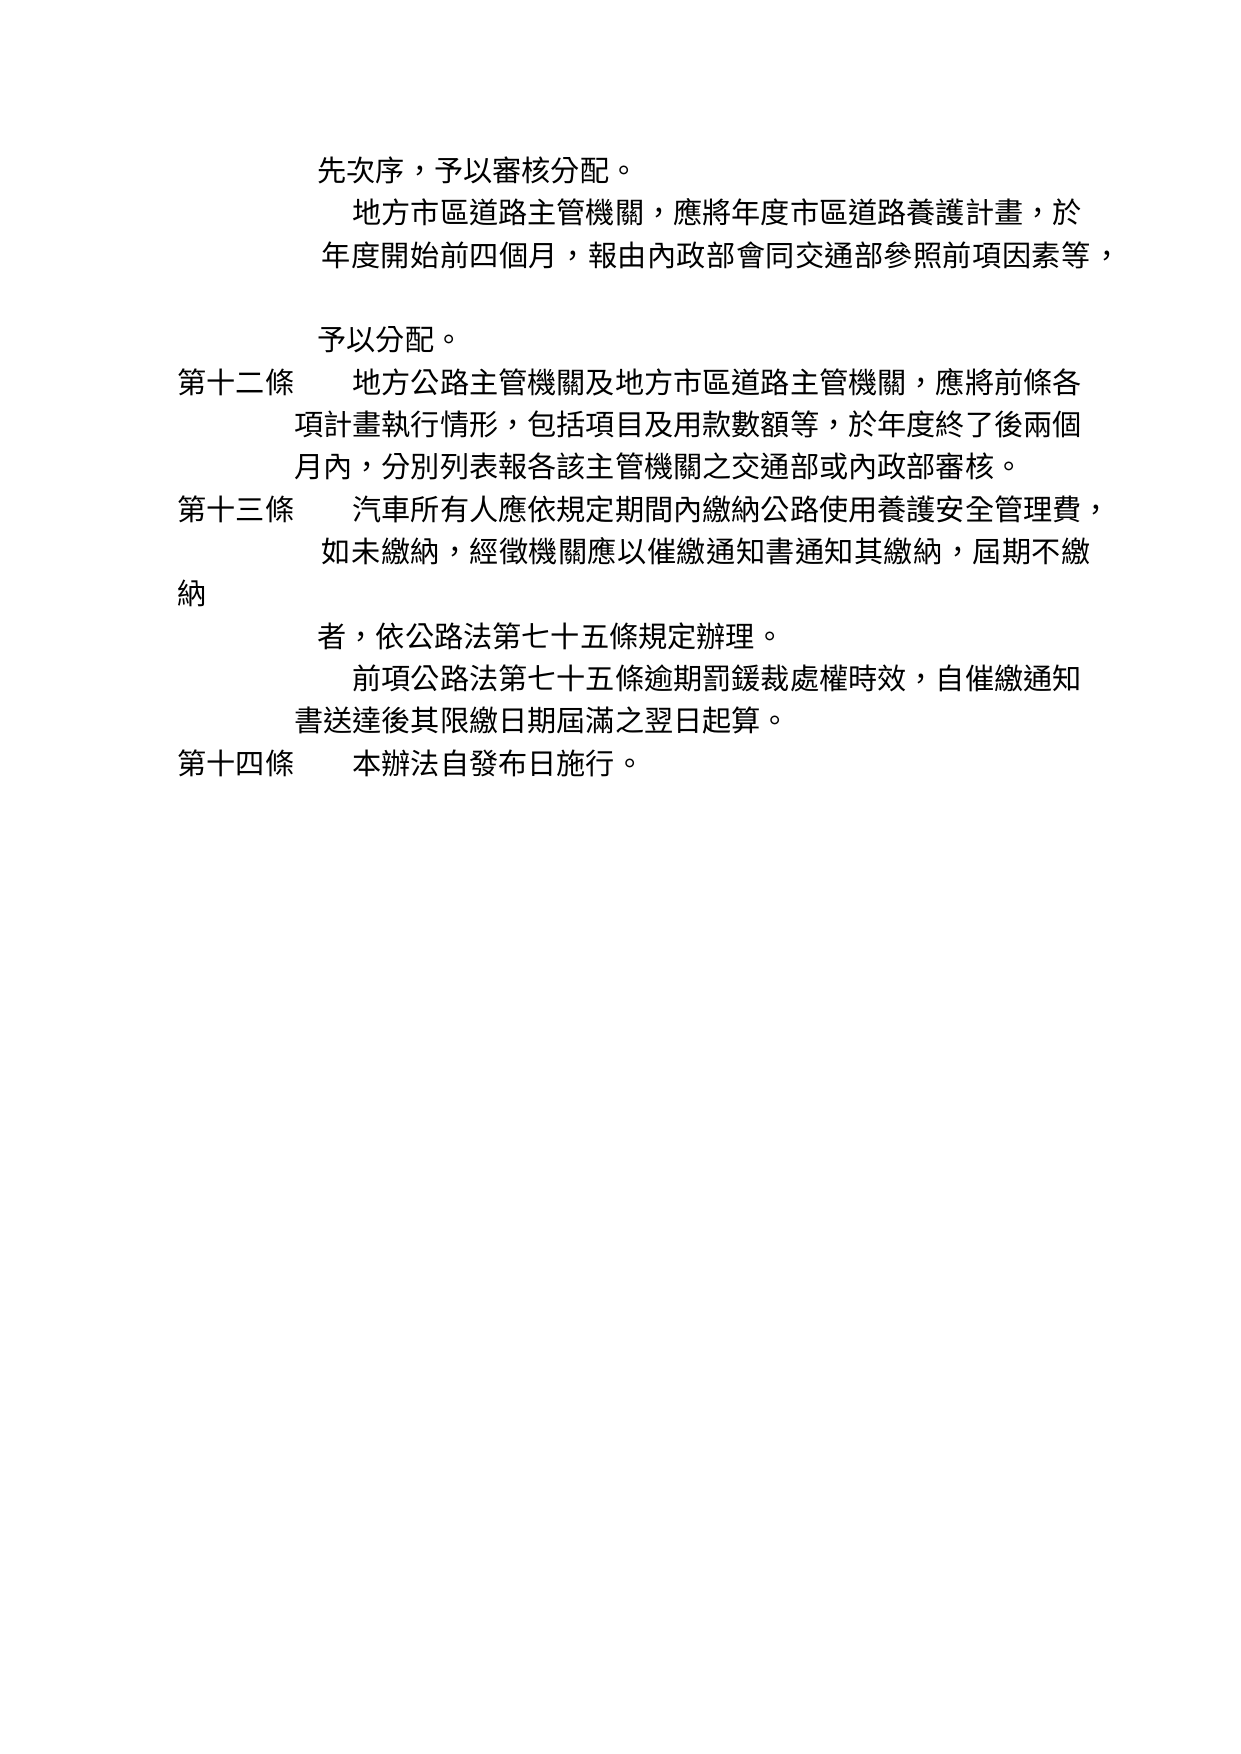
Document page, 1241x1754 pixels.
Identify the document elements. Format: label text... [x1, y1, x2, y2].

text 項計畫執行情形，包括項目及用款數額等，於年度終了後兩個 [177, 402, 1092, 444]
text 先次序，予以審核分配。 [177, 148, 1092, 190]
text 如未繳納，經徵機關應以催繳通知書通知其繳納，屆期不繳納 [177, 528, 1092, 613]
text 第十三條 汽車所有人應依規定期間內繳納公路使用養護安全管理費， [177, 486, 1092, 528]
text 年度開始前四個月，報由內政部會同交通部參照前項因素等， [177, 232, 1092, 317]
text 月內，分別列表報各該主管機關之交通部或內政部審核。 [177, 444, 1092, 486]
text 第十二條 地方公路主管機關及地方市區道路主管機關，應將前條各 [177, 359, 1092, 402]
text 前項公路法第七十五條逾期罰鍰裁處權時效，自催繳通知 [177, 656, 1092, 698]
text 第十四條 本辦法自發布日施行。 [177, 740, 1092, 782]
text 予以分配。 [177, 317, 1092, 359]
text 者，依公路法第七十五條規定辦理。 [177, 613, 1092, 656]
text 地方市區道路主管機關，應將年度市區道路養護計畫，於 [177, 190, 1092, 232]
text 書送達後其限繳日期屆滿之翌日起算。 [177, 698, 1092, 740]
